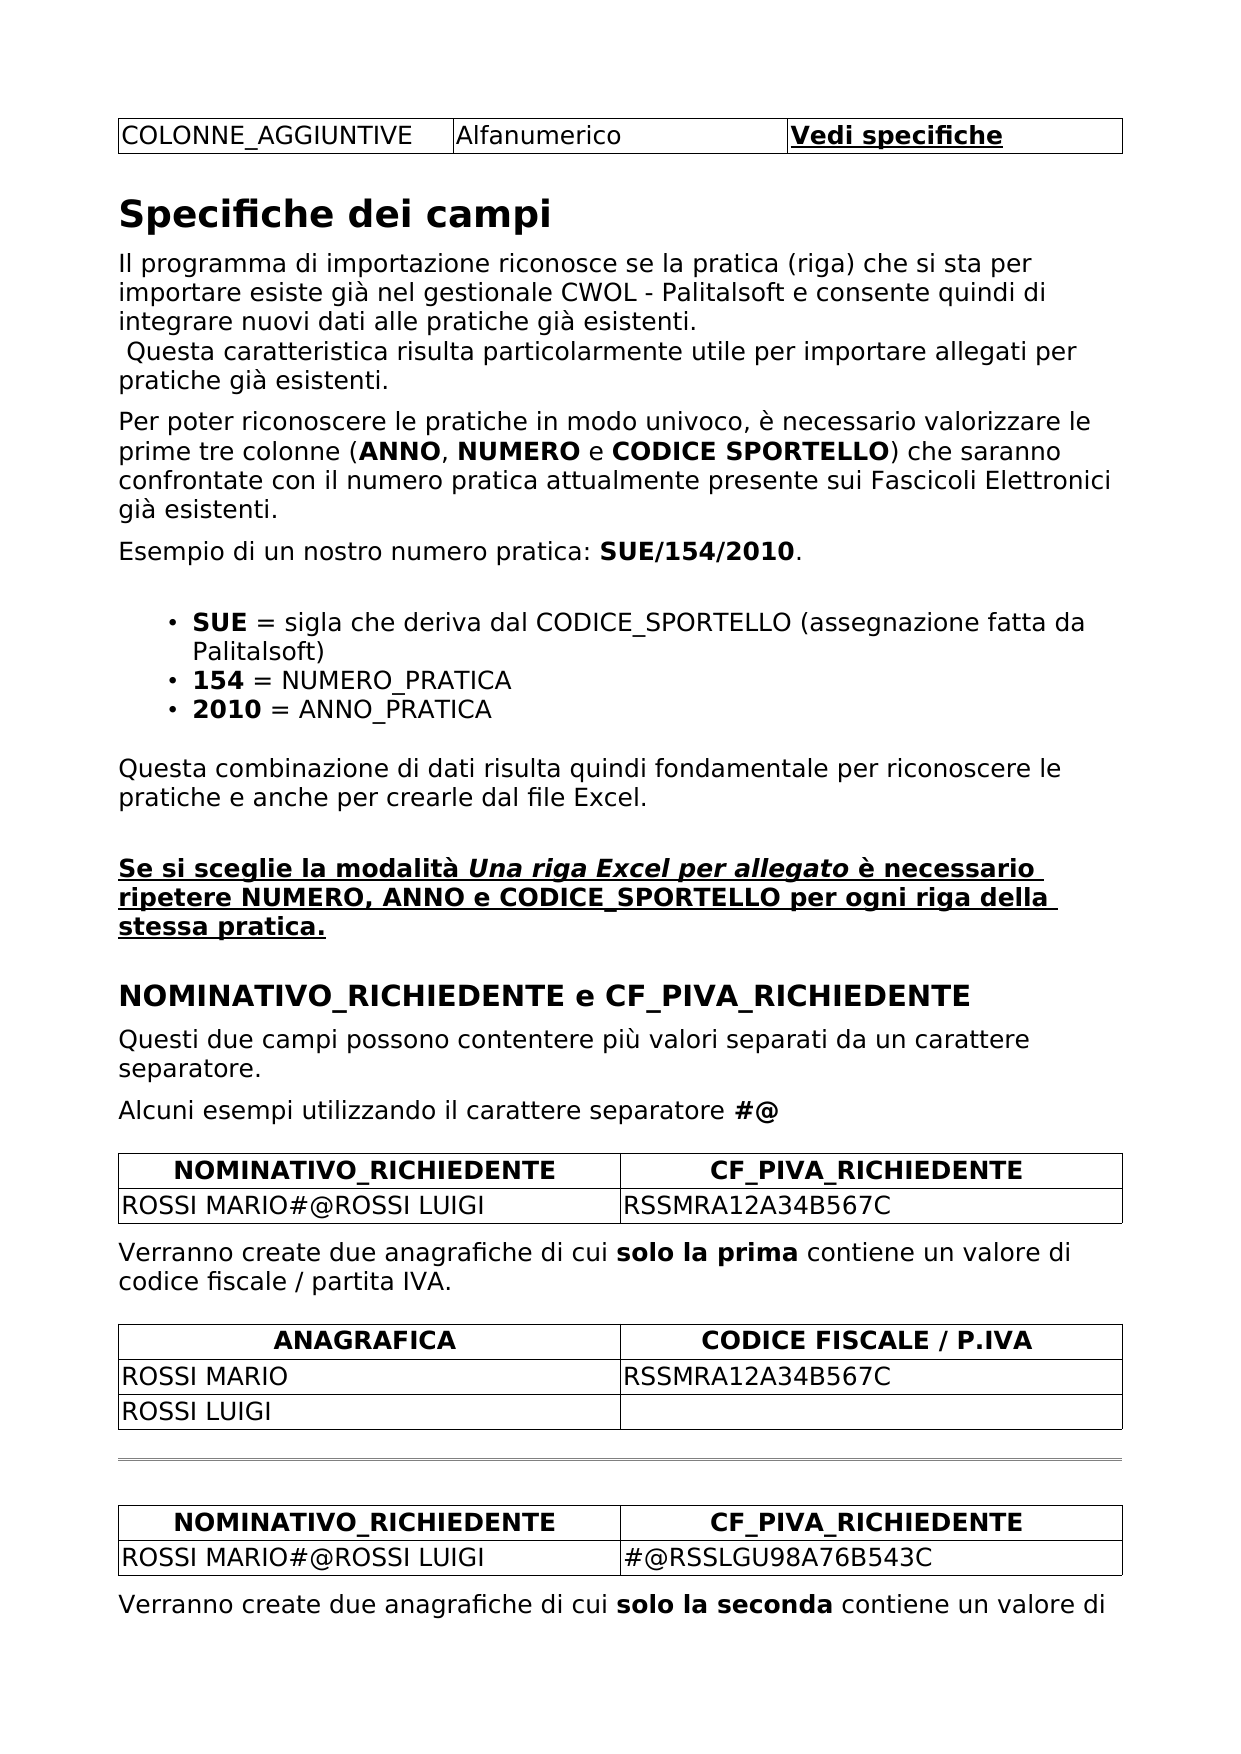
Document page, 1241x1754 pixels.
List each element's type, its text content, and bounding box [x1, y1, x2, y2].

table_header ANAGRAFICA [119, 1325, 620, 1359]
table_cell #@RSSLGU98A76B543C [621, 1541, 1122, 1575]
table_cell RSSMRA12A34B567C [621, 1189, 1122, 1223]
table_header NOMINATIVO_RICHIEDENTE [119, 1154, 620, 1188]
table_header NOMINATIVO_RICHIEDENTE [119, 1506, 620, 1540]
subtitle Specifiche dei campi [118, 193, 1122, 237]
table_cell ROSSI MARIO [119, 1360, 620, 1394]
table_cell Alfanumerico [454, 119, 787, 153]
table_cell ROSSI MARIO#@ROSSI LUIGI [119, 1541, 620, 1575]
table_cell ROSSI LUIGI [119, 1395, 620, 1429]
table_cell RSSMRA12A34B567C [621, 1360, 1122, 1394]
text Alcuni esempi utilizzando il carattere separatore #@ [118, 1096, 1122, 1126]
table_cell Vedi specifiche [788, 119, 1122, 153]
text Questa combinazione di dati risulta quindi fondamentale per riconoscere le pratiche e anche per crearle dal file Excel. [118, 754, 1122, 842]
table_header CF_PIVA_RICHIEDENTE [621, 1154, 1122, 1188]
text Verranno create due anagrafiche di cui solo la prima contiene un valore di codice fiscale / partita IVA. [118, 1238, 1122, 1296]
subtitle NOMINATIVO_RICHIEDENTE e CF_PIVA_RICHIEDENTE [118, 979, 1122, 1013]
table_cell ROSSI MARIO#@ROSSI LUIGI [119, 1189, 620, 1223]
table_cell COLONNE_AGGIUNTIVE [119, 119, 453, 153]
table_header CODICE FISCALE / P.IVA [621, 1325, 1122, 1359]
text Esempio di un nostro numero pratica: SUE/154/2010. [118, 537, 1122, 566]
text Il programma di importazione riconosce se la pratica (riga) che si sta per importare esiste già nel gestionale CWOL - Palitalsoft e consente quindi di integrare nuovi dati alle pratiche già esistenti. Questa caratteristica risulta particolarmente utile per importare allegati per pratiche già esistenti. [118, 249, 1122, 395]
text Questi due campi possono contentere più valori separati da un carattere separatore. [118, 1026, 1122, 1084]
text Se si sceglie la modalità Una riga Excel per allegato è necessario ripetere NUMERO, ANNO e CODICE_SPORTELLO per ogni riga della stessa pratica. [118, 854, 1122, 942]
table_header CF_PIVA_RICHIEDENTE [621, 1506, 1122, 1540]
text Per poter riconoscere le pratiche in modo univoco, è necessario valorizzare le prime tre colonne (ANNO, NUMERO e CODICE SPORTELLO) che saranno confrontate con il numero pratica attualmente presente sui Fascicoli Elettronici già esistenti. [118, 408, 1122, 524]
list SUE = sigla che deriva dal CODICE_SPORTELLO (assegnazione fatta da Palitalsoft) [177, 608, 1122, 666]
table_cell [621, 1395, 1122, 1429]
text Verranno create due anagrafiche di cui solo la seconda contiene un valore di [118, 1590, 1122, 1619]
list 2010 = ANNO_PRATICA [177, 695, 1122, 724]
list 154 = NUMERO_PRATICA [177, 666, 1122, 695]
